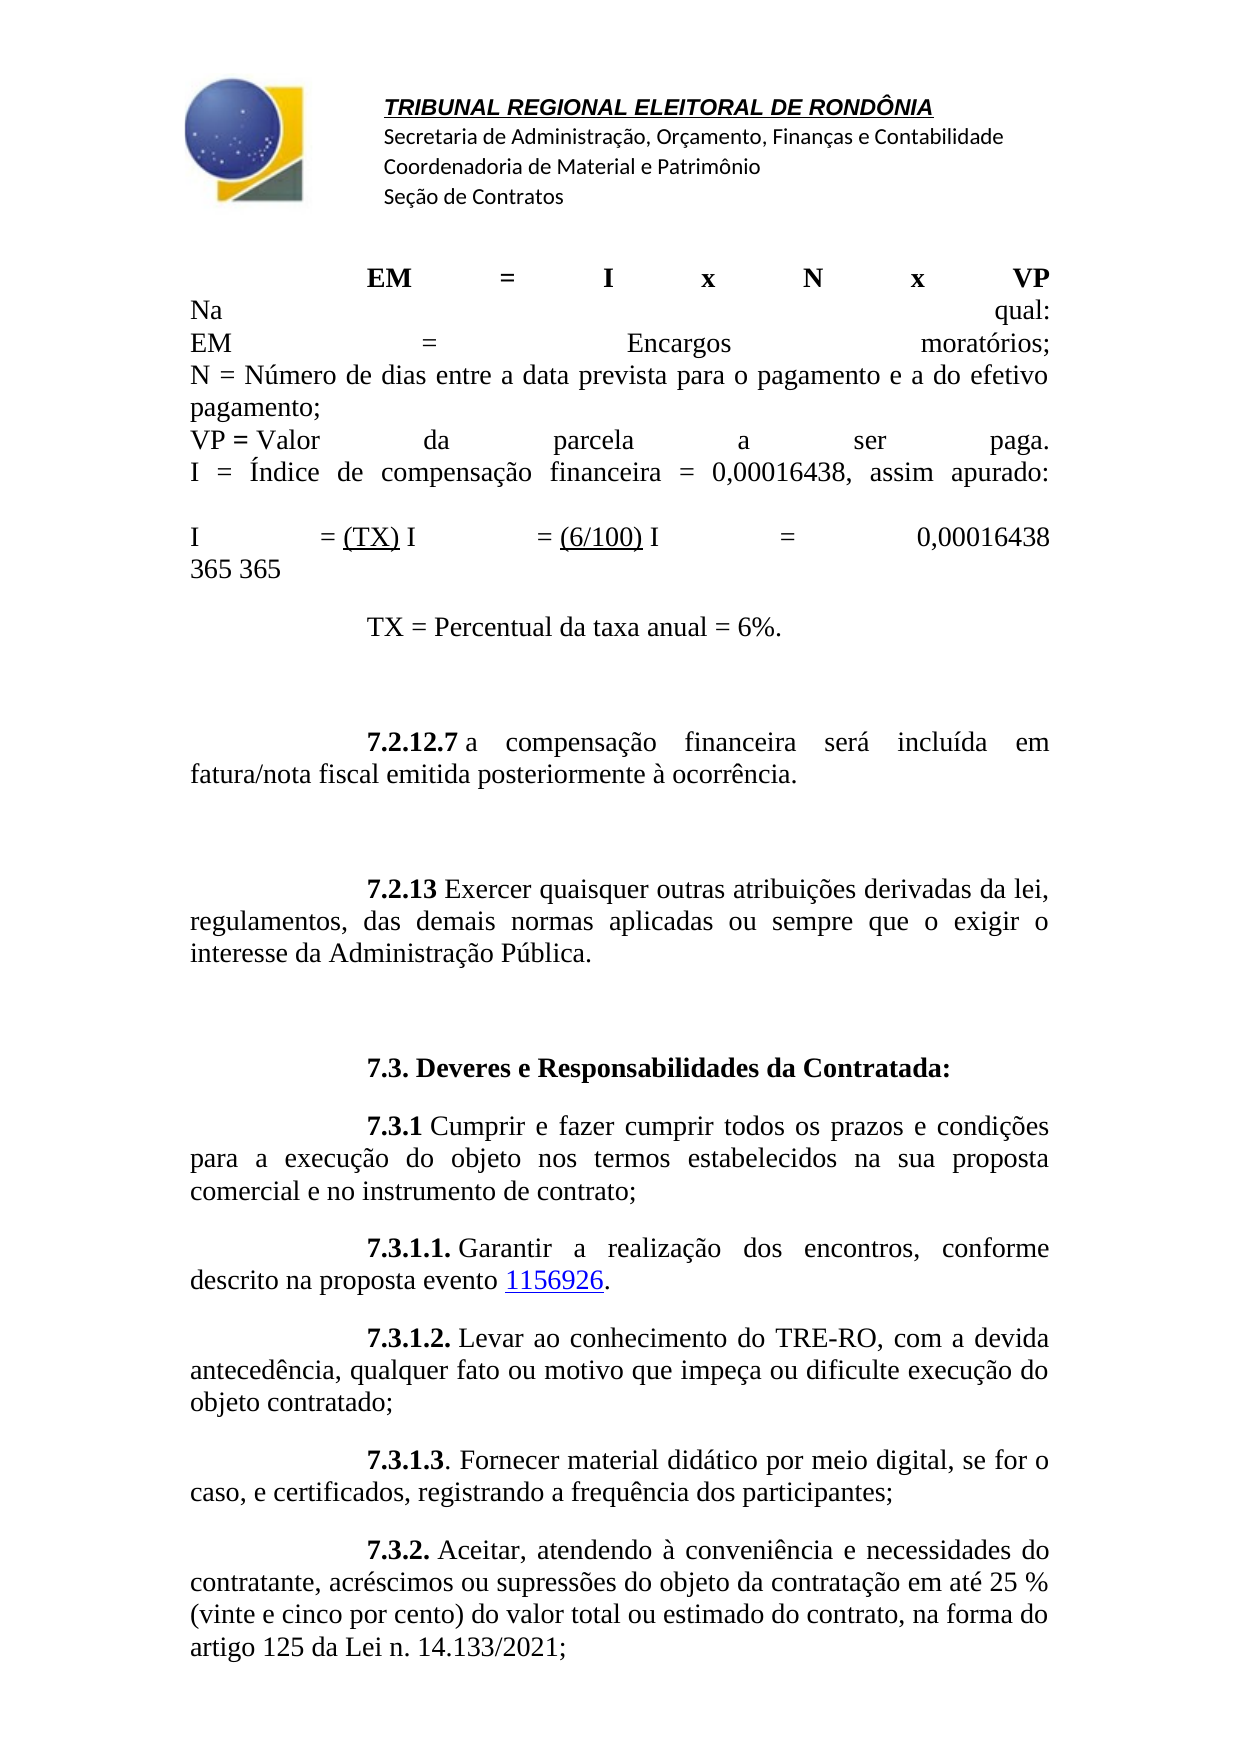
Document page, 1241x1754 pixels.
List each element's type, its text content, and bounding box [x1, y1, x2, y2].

text 7.3.1.2. Levar ao conhecimento do TRE-RO, com a devida antecedência, qualquer fato ou motivo que impeça ou dificulte execução do objeto contratado; [190, 1321, 1051, 1418]
text 7.3.1.3. Fornecer material didático por meio digital, se for o caso, e certificados, registrando a frequência dos participantes; [190, 1443, 1051, 1508]
text 7.2.12.7 a compensação financeira será incluída em fatura/nota fiscal emitida posteriormente à ocorrência. [190, 724, 1051, 789]
text TX = Percentual da taxa anual = 6%. [190, 610, 1051, 642]
text 7.3.1 Cumprir e fazer cumprir todos os prazos e condições para a execução do objeto nos termos estabelecidos na sua proposta comercial e no instrumento de contrato; [190, 1109, 1051, 1206]
text EM = I x N x VP Na qual: EM = Encargos moratórios; N = Número de dias entre a data prevista para o pagamento e a do efetivo pagamento; VP = Valor da parcela a ser paga. I = Índice de compensação financeira = 0,00016438, assim apurado: I = (TX) I = (6/100) I = 0,00016438 365 365 [190, 261, 1051, 585]
text 7.3. Deveres e Responsabilidades da Contratada: [190, 1051, 1051, 1084]
text 7.3.2. Aceitar, atendendo à conveniência e necessidades do contratante, acréscimos ou supressões do objeto da contratação em até 25 % (vinte e cinco por cento) do valor total ou estimado do contrato, na forma do artigo 125 da Lei n. 14.133/2021; [190, 1533, 1051, 1662]
text 7.2.13 Exercer quaisquer outras atribuições derivadas da lei, regulamentos, das demais normas aplicadas ou sempre que o exigir o interesse da Administração Pública. [190, 872, 1051, 969]
text 7.3.1.1. Garantir a realização dos encontros, conforme descrito na proposta evento 1156926. [190, 1231, 1051, 1296]
